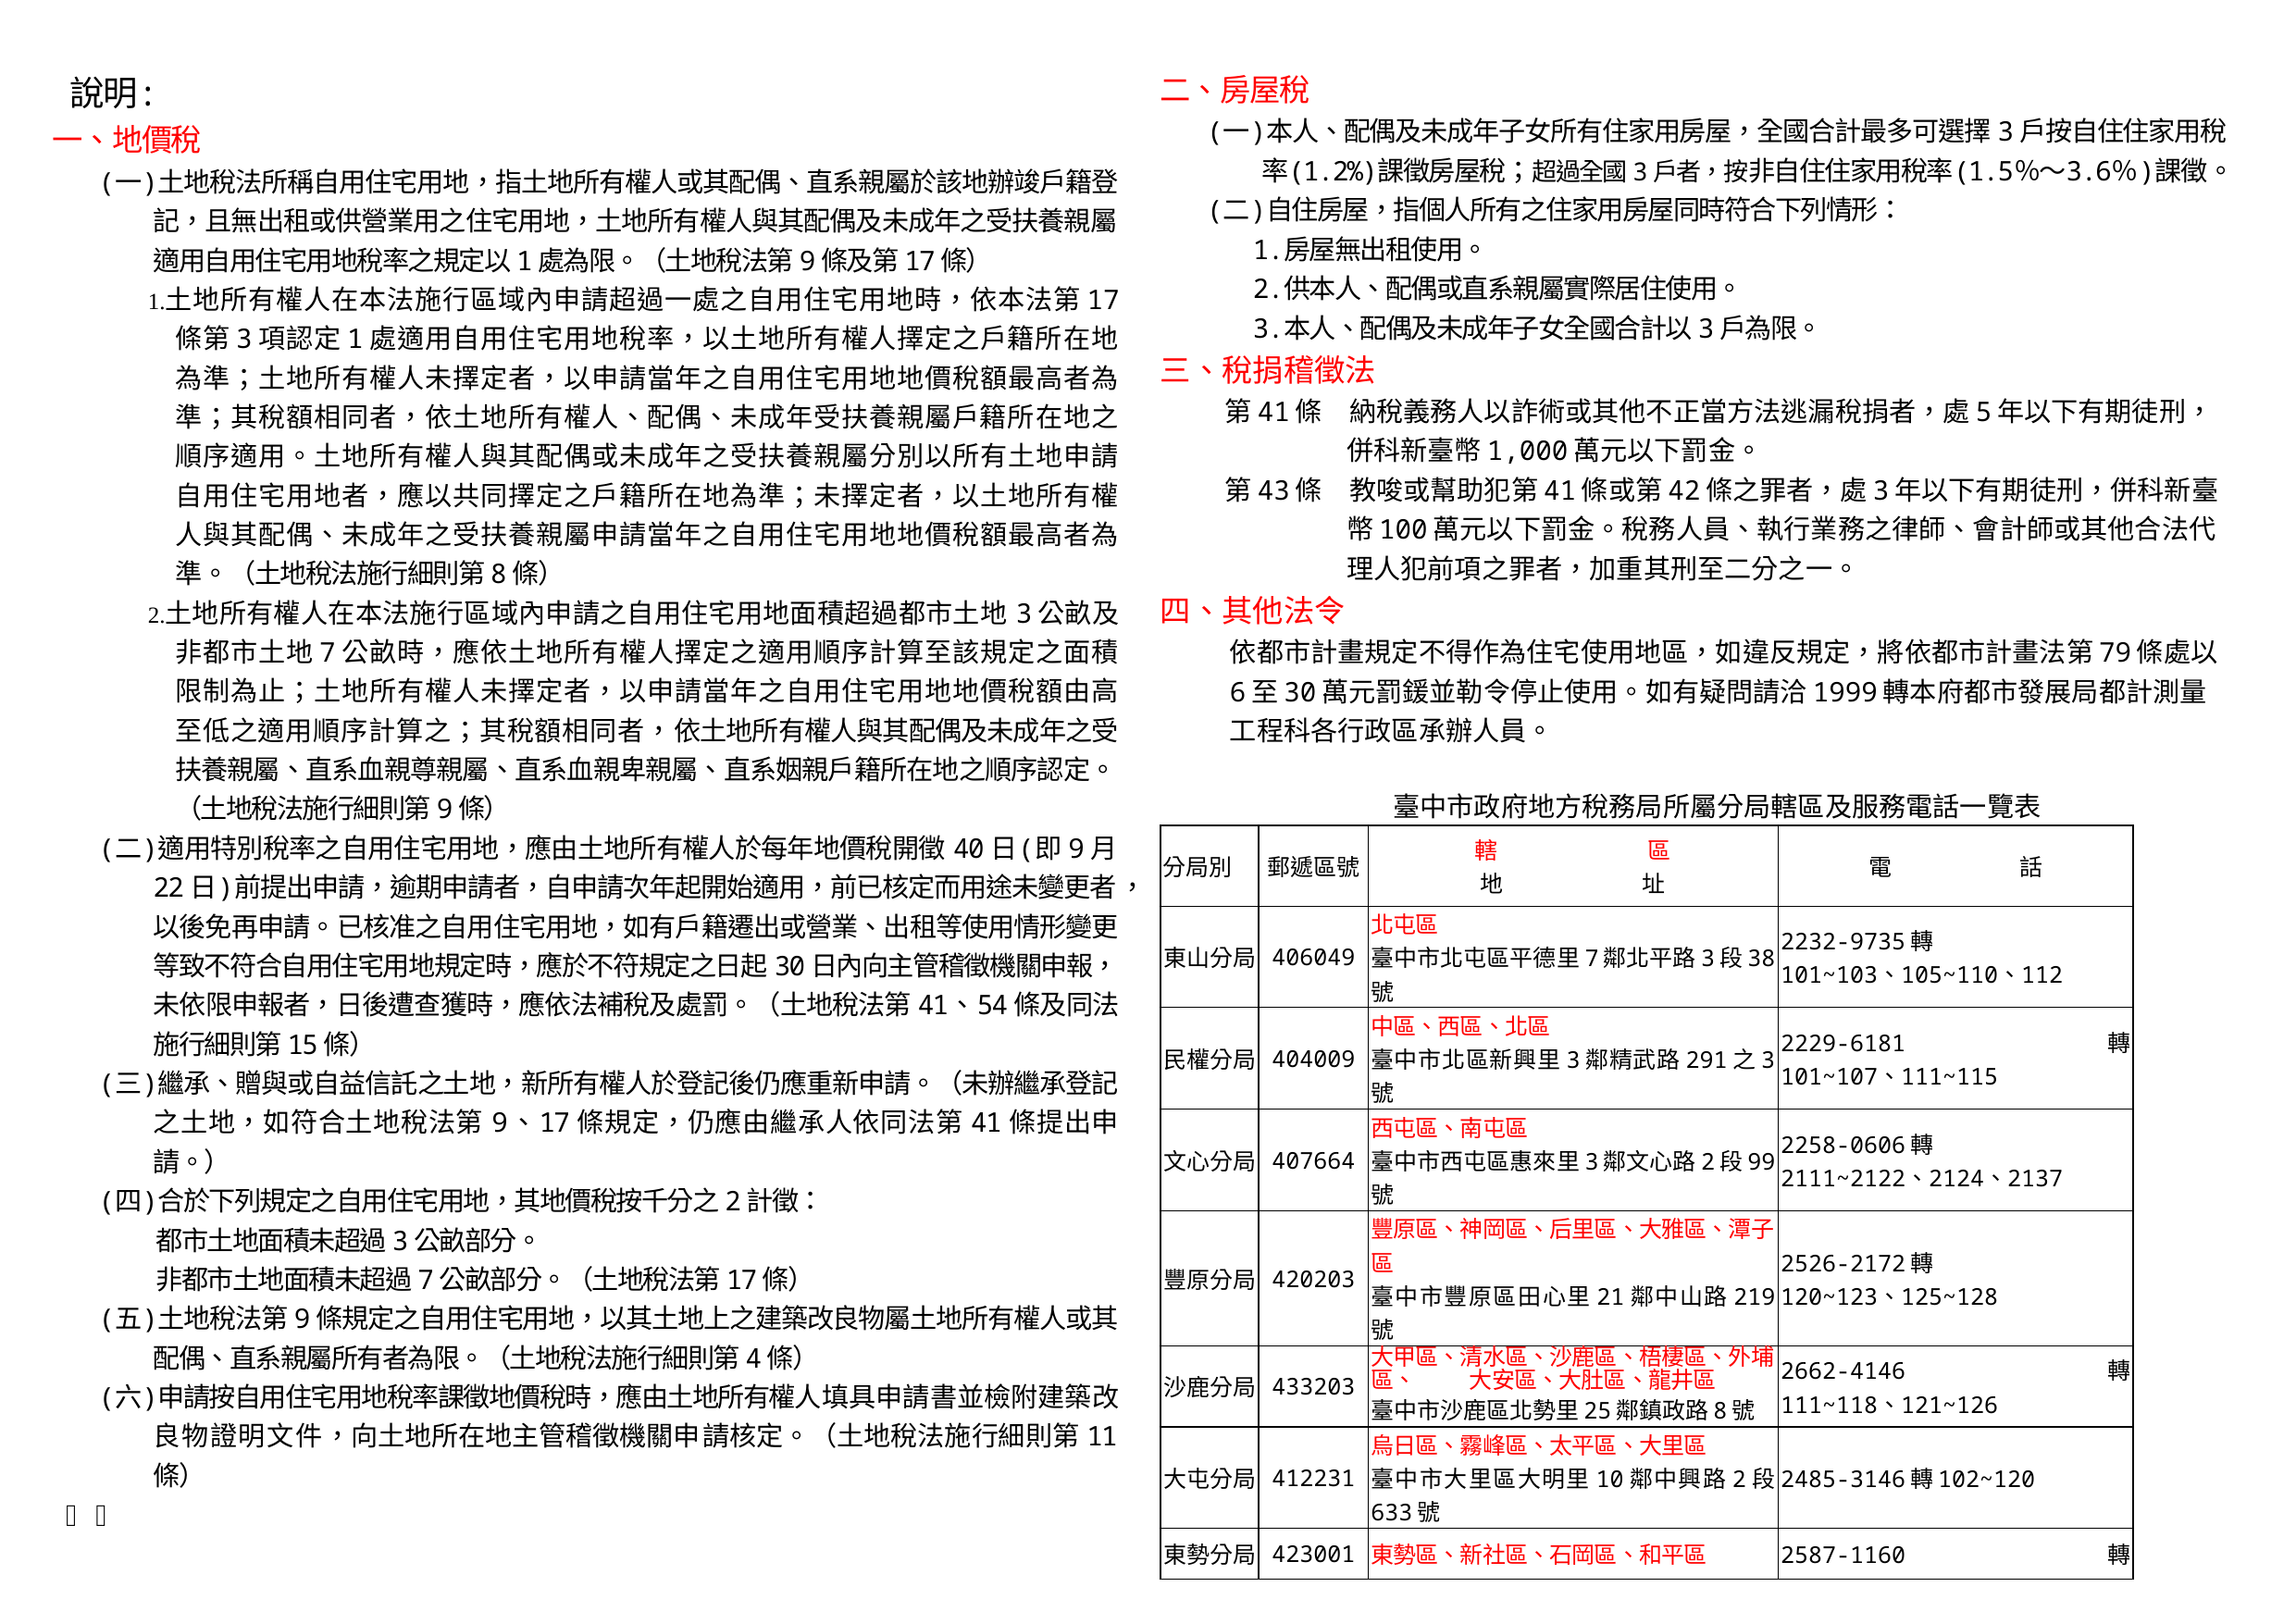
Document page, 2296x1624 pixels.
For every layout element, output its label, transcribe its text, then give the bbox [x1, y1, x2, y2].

table_cell 2485-3146轉102~120 [1779, 1428, 2132, 1528]
list 房屋稅 [1160, 66, 2228, 110]
table_cell 433203 [1260, 1346, 1368, 1426]
table_cell 407664 [1260, 1110, 1368, 1210]
table_cell 豐原區、神岡區、后里區、大雅區、潭子區 臺中市豐原區田心里21鄰中山路219號 [1369, 1211, 1778, 1345]
text 非都市土地面積未超過7公畝部分。（土地稅法第17條） [156, 1258, 1077, 1297]
table_cell 大屯分局 [1161, 1428, 1258, 1528]
table_header 分局別 [1161, 826, 1258, 905]
table_cell 2587-1160轉 [1779, 1529, 2132, 1579]
table_cell 2232-9735轉101~103、105~110、112 [1779, 907, 2132, 1007]
list 土地所有權人在本法施行區域內申請之自用住宅用地面積超過都市土地3公畝及非都市土地7公畝時，應依土地所有權人擇定之適用順序計算至該規定之面積限制為止；土地所有權人未擇定者，以申請當年之自用住宅用地地價稅額由高至低之適用順序計算之；其稅額相同者，依土地所有權人與其配偶及未成年之受扶養親屬、直系血親尊親屬、直系血親卑親屬、直系姻親戶籍所在地之順序認定。（土地稅法施行細則第9條） [147, 591, 1119, 826]
table_cell 大甲區、清水區、沙鹿區、梧棲區、外埔區、 大安區、大肚區、龍井區 臺中市沙鹿區北勢里25鄰鎮政路8號 [1369, 1346, 1778, 1426]
table_cell 北屯區 臺中市北屯區平德里7鄰北平路3段38號 [1369, 907, 1778, 1007]
list 申請按自用住宅用地稅率課徵地價稅時，應由土地所有權人填具申請書並檢附建築改良物證明文件，向土地所在地主管稽徵機關申請核定。（土地稅法施行細則第11條） [98, 1376, 1119, 1494]
table_cell 423001 [1260, 1529, 1368, 1579]
table_cell 2662-4146轉111~118、121~126 [1779, 1346, 2132, 1426]
table_cell 2229-6181轉101~107、111~115 [1779, 1008, 2132, 1109]
list 本人、配偶及未成年子女所有住家用房屋，全國合計最多可選擇3戶按自住住家用稅率(1.2%)課徵房屋稅；超過全國3戶者，按非自住住家用稅率(1.5％～3.6％)課徵。 [1207, 110, 2228, 189]
text 四、其他法令 [1160, 586, 2228, 631]
table_header 郵遞區號 [1260, 826, 1368, 905]
text 第43條 教唆或幫助犯第41條或第42條之罪者，處3年以下有期徒刑，併科新臺幣100萬元以下罰金。稅務人員、執行業務之律師、會計師或其他合法代理人犯前項之罪者，加重其刑至二分之一。 [1225, 468, 2228, 586]
table_cell 412231 [1260, 1428, 1368, 1528]
list 自住房屋，指個人所有之住家用房屋同時符合下列情形： [1207, 189, 2228, 228]
table_header 轄 區 地 址 [1369, 826, 1778, 905]
list 適用特別稅率之自用住宅用地，應由土地所有權人於每年地價稅開徵40日(即9月22日)前提出申請，逾期申請者，自申請次年起開始適用，前已核定而用途未變更者，以後免再申請。已核准之自用住宅用地，如有戶籍遷出或營業、出租等使用情形變更等致不符合自用住宅用地規定時，應於不符規定之日起30日內向主管稽徵機關申報，未依限申報者，日後遭查獲時，應依法補稅及處罰。（土地稅法第41、54條及同法施行細則第15條） [98, 826, 1119, 1062]
text   [52, 1494, 1119, 1535]
list 房屋無出租使用。 [1253, 228, 2228, 267]
table_cell 民權分局 [1161, 1008, 1258, 1109]
list 合於下列規定之自用住宅用地，其地價稅按千分之2計徵： [98, 1180, 1119, 1219]
table_cell 2258-0606轉2111~2122、2124、2137 [1779, 1110, 2132, 1210]
table_cell 烏日區、霧峰區、太平區、大里區 臺中市大里區大明里10鄰中興路2段633號 [1369, 1428, 1778, 1528]
list 土地稅法第9條規定之自用住宅用地，以其土地上之建築改良物屬土地所有權人或其配偶、直系親屬所有者為限。（土地稅法施行細則第4條） [98, 1297, 1119, 1376]
table_cell 東勢區、新社區、石岡區、和平區 [1369, 1529, 1778, 1579]
table_cell 404009 [1260, 1008, 1368, 1109]
table_cell 文心分局 [1161, 1110, 1258, 1210]
list 稅捐稽徵法 [1160, 345, 2228, 391]
table_cell 東山分局 [1161, 907, 1258, 1007]
table_cell 420203 [1260, 1211, 1368, 1345]
list 繼承、贈與或自益信託之土地，新所有權人於登記後仍應重新申請。（未辦繼承登記之土地，如符合土地稅法第9、17條規定，仍應由繼承人依同法第41條提出申請。） [98, 1062, 1119, 1180]
list 地價稅 [52, 116, 1119, 160]
list 供本人、配偶或直系親屬實際居住使用。 [1253, 267, 2228, 306]
text 說明: [69, 66, 1103, 116]
table_cell 406049 [1260, 907, 1368, 1007]
table_cell 2526-2172轉120~123、125~128 [1779, 1211, 2132, 1345]
table_cell 中區、西區、北區 臺中市北區新興里3鄰精武路291之3號 [1369, 1008, 1778, 1109]
list 土地所有權人在本法施行區域內申請超過一處之自用住宅用地時，依本法第17條第3項認定1處適用自用住宅用地稅率，以土地所有權人擇定之戶籍所在地為準；土地所有權人未擇定者，以申請當年之自用住宅用地地價稅額最高者為準；其稅額相同者，依土地所有權人、配偶、未成年受扶養親屬戶籍所在地之順序適用。土地所有權人與其配偶或未成年之受扶養親屬分別以所有土地申請自用住宅用地者，應以共同擇定之戶籍所在地為準；未擇定者，以土地所有權人與其配偶、未成年之受扶養親屬申請當年之自用住宅用地地價稅額最高者為準。（土地稅法施行細則第8條） [147, 279, 1119, 591]
list 土地稅法所稱自用住宅用地，指土地所有權人或其配偶、直系親屬於該地辦竣戶籍登記，且無出租或供營業用之住宅用地，土地所有權人與其配偶及未成年之受扶養親屬適用自用住宅用地稅率之規定以1處為限。（土地稅法第9條及第17條） [98, 160, 1119, 279]
text 都市土地面積未超過3公畝部分。 [156, 1219, 1077, 1258]
text 依都市計畫規定不得作為住宅使用地區，如違反規定，將依都市計畫法第79條處以6至30萬元罰鍰並勒令停止使用。如有疑問請洽1999轉本府都市發展局都計測量工程科各行政區承辦人員。 [1230, 631, 2228, 749]
table_header 電 話 [1779, 826, 2132, 905]
list 本人、配偶及未成年子女全國合計以3戶為限。 [1253, 306, 2228, 345]
text 臺中市政府地方稅務局所屬分局轄區及服務電話一覽表 [1160, 785, 2228, 824]
table_cell 豐原分局 [1161, 1211, 1258, 1345]
text 第41條 納稅義務人以詐術或其他不正當方法逃漏稅捐者，處5年以下有期徒刑，併科新臺幣1,000萬元以下罰金。 [1225, 391, 2228, 468]
table_cell 西屯區、南屯區 臺中市西屯區惠來里3鄰文心路2段99號 [1369, 1110, 1778, 1210]
table_cell 東勢分局 [1161, 1529, 1258, 1579]
table_cell 沙鹿分局 [1161, 1346, 1258, 1426]
